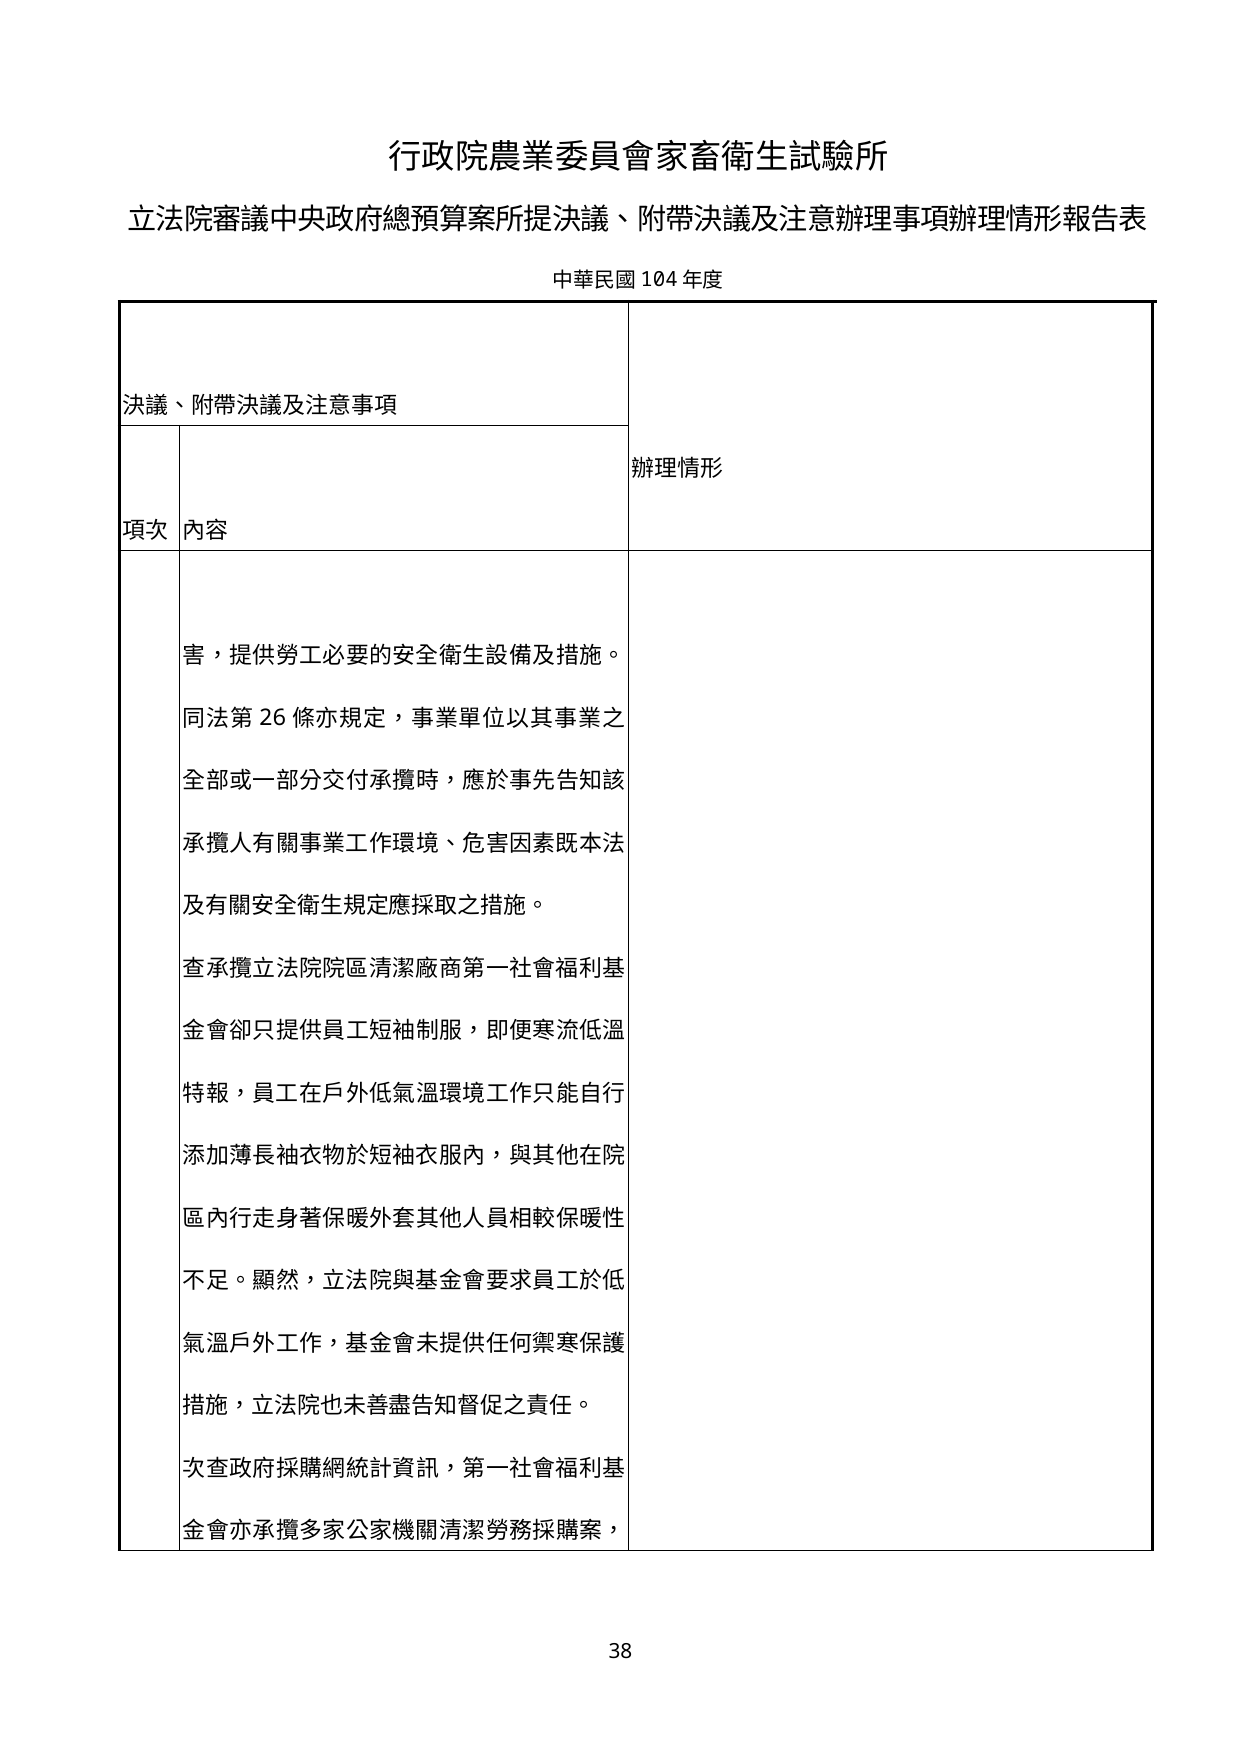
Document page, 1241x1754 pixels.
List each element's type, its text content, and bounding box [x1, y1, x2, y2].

table_cell 項次 [121, 426, 179, 550]
table_cell [121, 551, 179, 1550]
table_header 行政院農業委員會家畜衛生試驗所 [119, 112, 1157, 175]
table_cell 辦理情形 [629, 303, 1151, 550]
table_cell 中華民國104年度 [119, 237, 1157, 300]
table_cell [629, 551, 1151, 1550]
table_cell 決議、附帶決議及注意事項 [121, 303, 628, 425]
table_cell 立法院審議中央政府總預算案所提決議、附帶決議及注意辦理事項辦理情形報告表 [119, 175, 1157, 237]
table_cell 害，提供勞工必要的安全衛生設備及措施。同法第26條亦規定，事業單位以其事業之全部或一部分交付承攬時，應於事先告知該承攬人有關事業工作環境、危害因素既本法及有關安全衛生規定應採取之措施。 查承攬立法院院區清潔廠商第一社會福利基金會卻只提供員工短袖制服，即便寒流低溫特報，員工在戶外低氣溫環境工作只能自行添加薄長袖衣物於短袖衣服內，與其他在院區內行走身著保暖外套其他人員相較保暖性不足。顯然，立法院與基金會要求員工於低氣溫戶外工作，基金會未提供任何禦寒保護措施，立法院也未善盡告知督促之責任。 次查政府採購網統計資訊，第一社會福利基金會亦承攬多家公家機關清潔勞務採購案， [180, 551, 628, 1550]
table_cell 內容 [180, 426, 628, 550]
